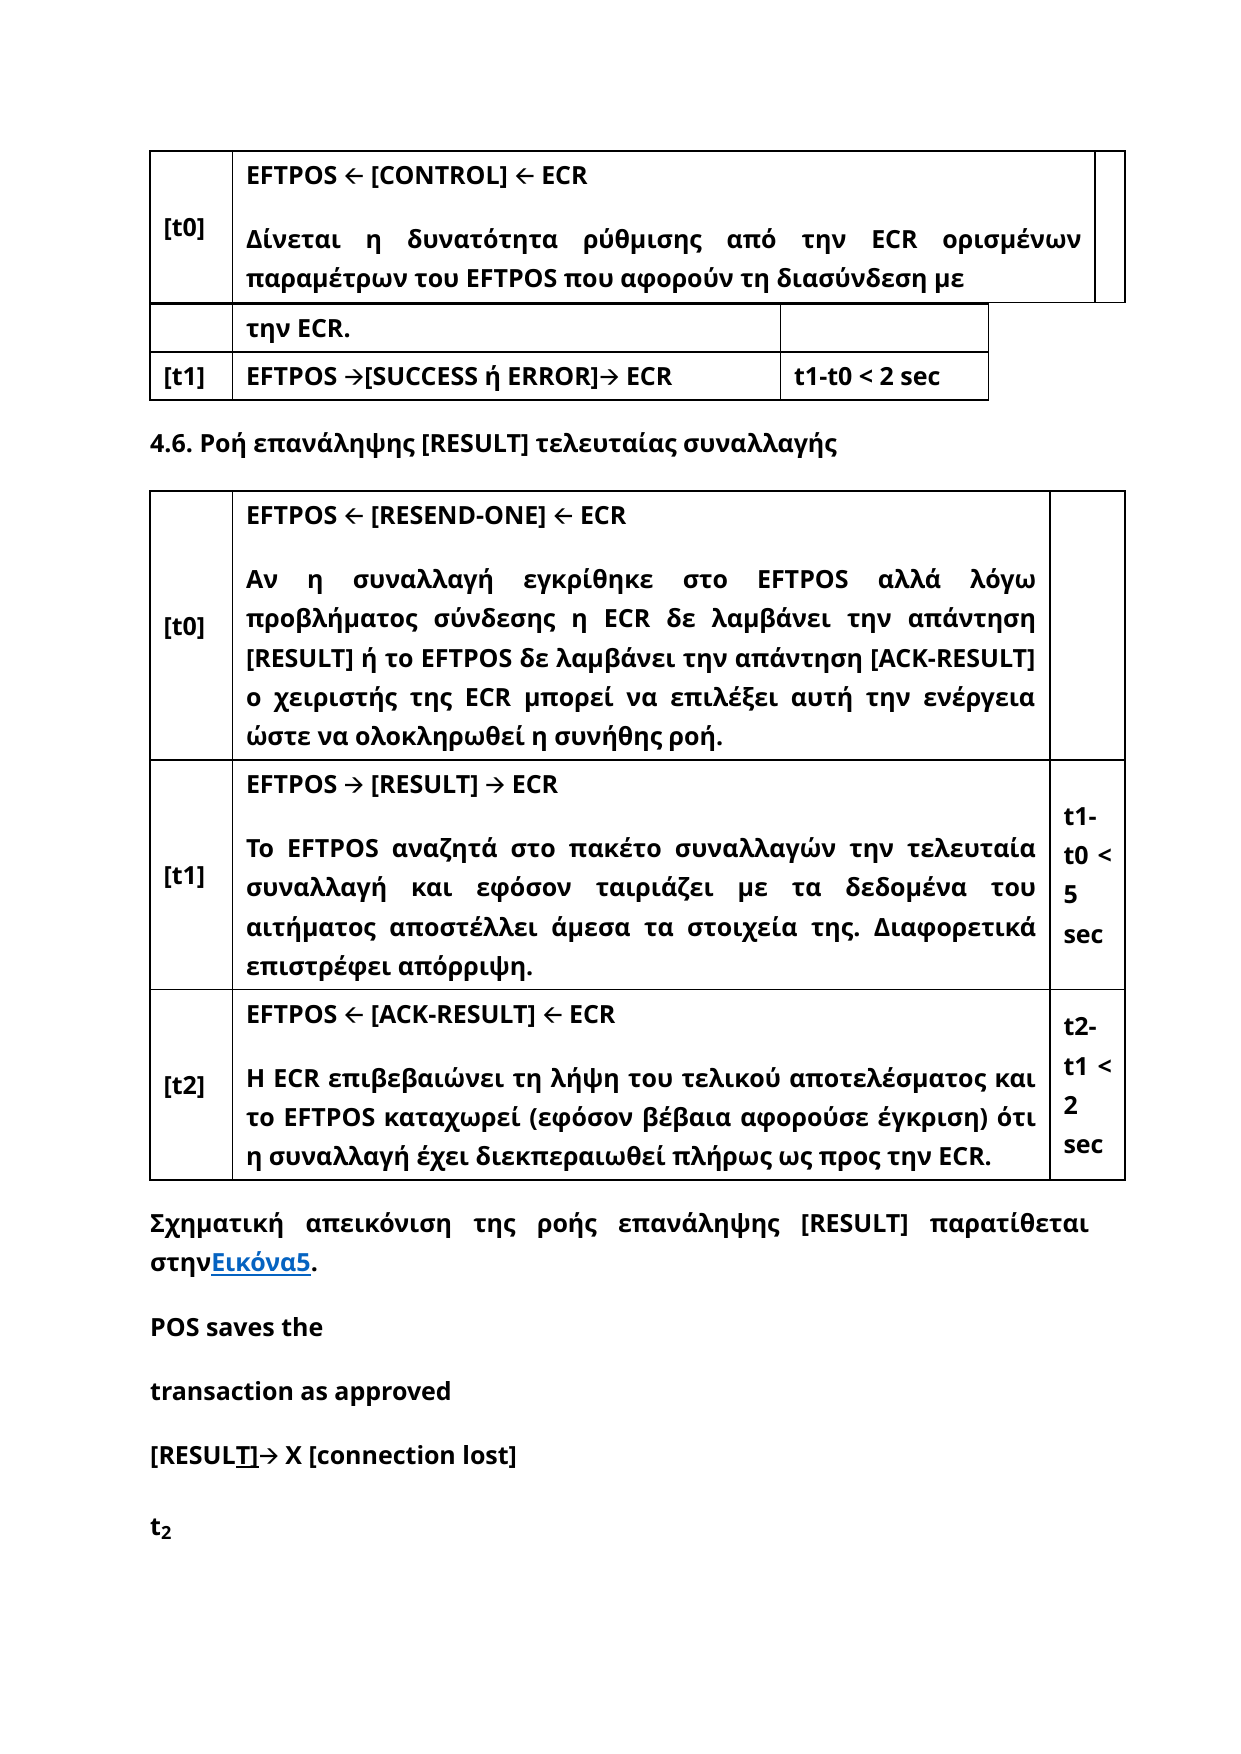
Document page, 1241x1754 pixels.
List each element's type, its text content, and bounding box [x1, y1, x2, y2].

text POS saves the [150, 1309, 1090, 1343]
table_cell t2-t1 < 2 sec [1051, 990, 1124, 1179]
table_header [t0] [151, 492, 232, 759]
table_header [151, 305, 232, 351]
table_cell t1-t0 < 5 sec [1051, 761, 1124, 989]
table_cell EFTPOS 🡨 [ACK-RESULT] 🡨 ECR H ECR επιβεβαιώνει τη λήψη του τελικού αποτελέσματος και το EFTPOS καταχωρεί (εφόσον βέβαια αφορούσε έγκριση) ότι η συναλλαγή έχει διεκπεραιωθεί πλήρως ως προς την ECR. [233, 990, 1049, 1179]
table_header [781, 305, 988, 351]
text transaction as approved [150, 1373, 1090, 1407]
table_cell EFTPOS 🡪[SUCCESS ή ERROR]🡪 ECR [233, 353, 780, 399]
text 4.6. Ροή επανάληψης [RESULT] τελευταίας συναλλαγής [150, 426, 1090, 460]
table_cell [t1] [151, 761, 232, 989]
text [RESULT]🡪 X [connection lost] [150, 1438, 1090, 1472]
table_cell t1-t0 < 2 sec [781, 353, 988, 399]
text t2 [150, 1502, 1090, 1544]
table_cell [t2] [151, 990, 232, 1179]
table_header [1096, 152, 1124, 301]
table_header EFTPOS 🡨 [CONTROL] 🡨 ECR Δίνεται η δυνατότητα ρύθμισης από την ECR ορισμένων παραμέτρων του EFTPOS που αφορούν τη διασύνδεση με [233, 152, 1094, 301]
table_cell EFTPOS 🡪 [RESULT] 🡪 ECR Το EFTPOS αναζητά στο πακέτο συναλλαγών την τελευταία συναλλαγή και εφόσον ταιριάζει με τα δεδομένα του αιτήματος αποστέλλει άμεσα τα στοιχεία της. Διαφορετικά επιστρέφει απόρριψη. [233, 761, 1049, 989]
table_header την ECR. [233, 305, 780, 351]
text Σχηματική απεικόνιση της ροής επανάληψης [RESULT] παρατίθεται στηνΕικόνα5. [150, 1206, 1090, 1279]
table_header EFTPOS 🡨 [RESEND-ΟΝΕ] 🡨 ECR Αν η συναλλαγή εγκρίθηκε στο EFTPOS αλλά λόγω προβλήματος σύνδεσης η ECR δε λαμβάνει την απάντηση [RESULT] ή το EFTPOS δε λαμβάνει την απάντηση [ACK-RESULT] ο χειριστής της ECR μπορεί να επιλέξει αυτή την ενέργεια ώστε να ολοκληρωθεί η συνήθης ροή. [233, 492, 1049, 759]
table_cell [t1] [151, 353, 232, 399]
table_header [t0] [151, 152, 232, 301]
table_header [1051, 492, 1124, 759]
